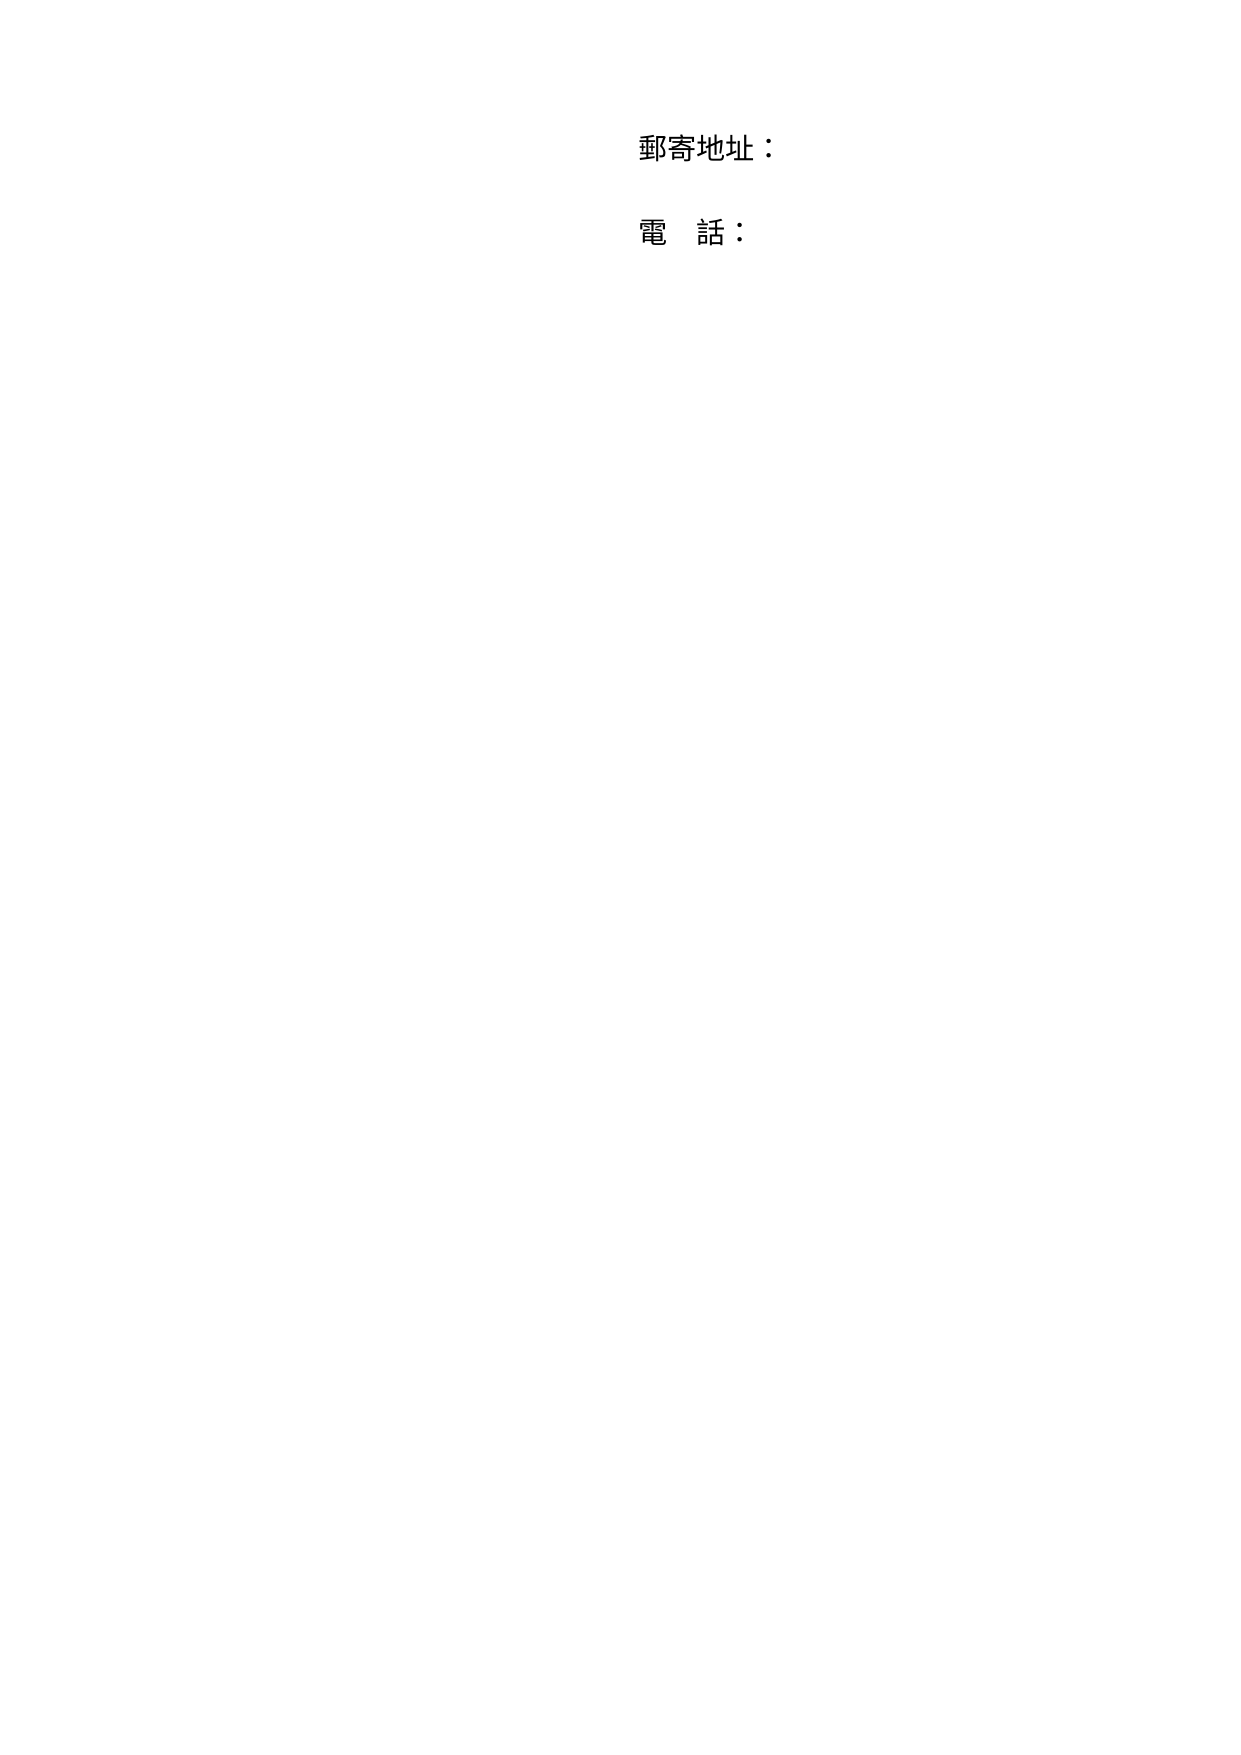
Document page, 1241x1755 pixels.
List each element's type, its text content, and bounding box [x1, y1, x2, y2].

text 電 話： [171, 210, 1104, 252]
text 郵寄地址： [171, 125, 1104, 168]
